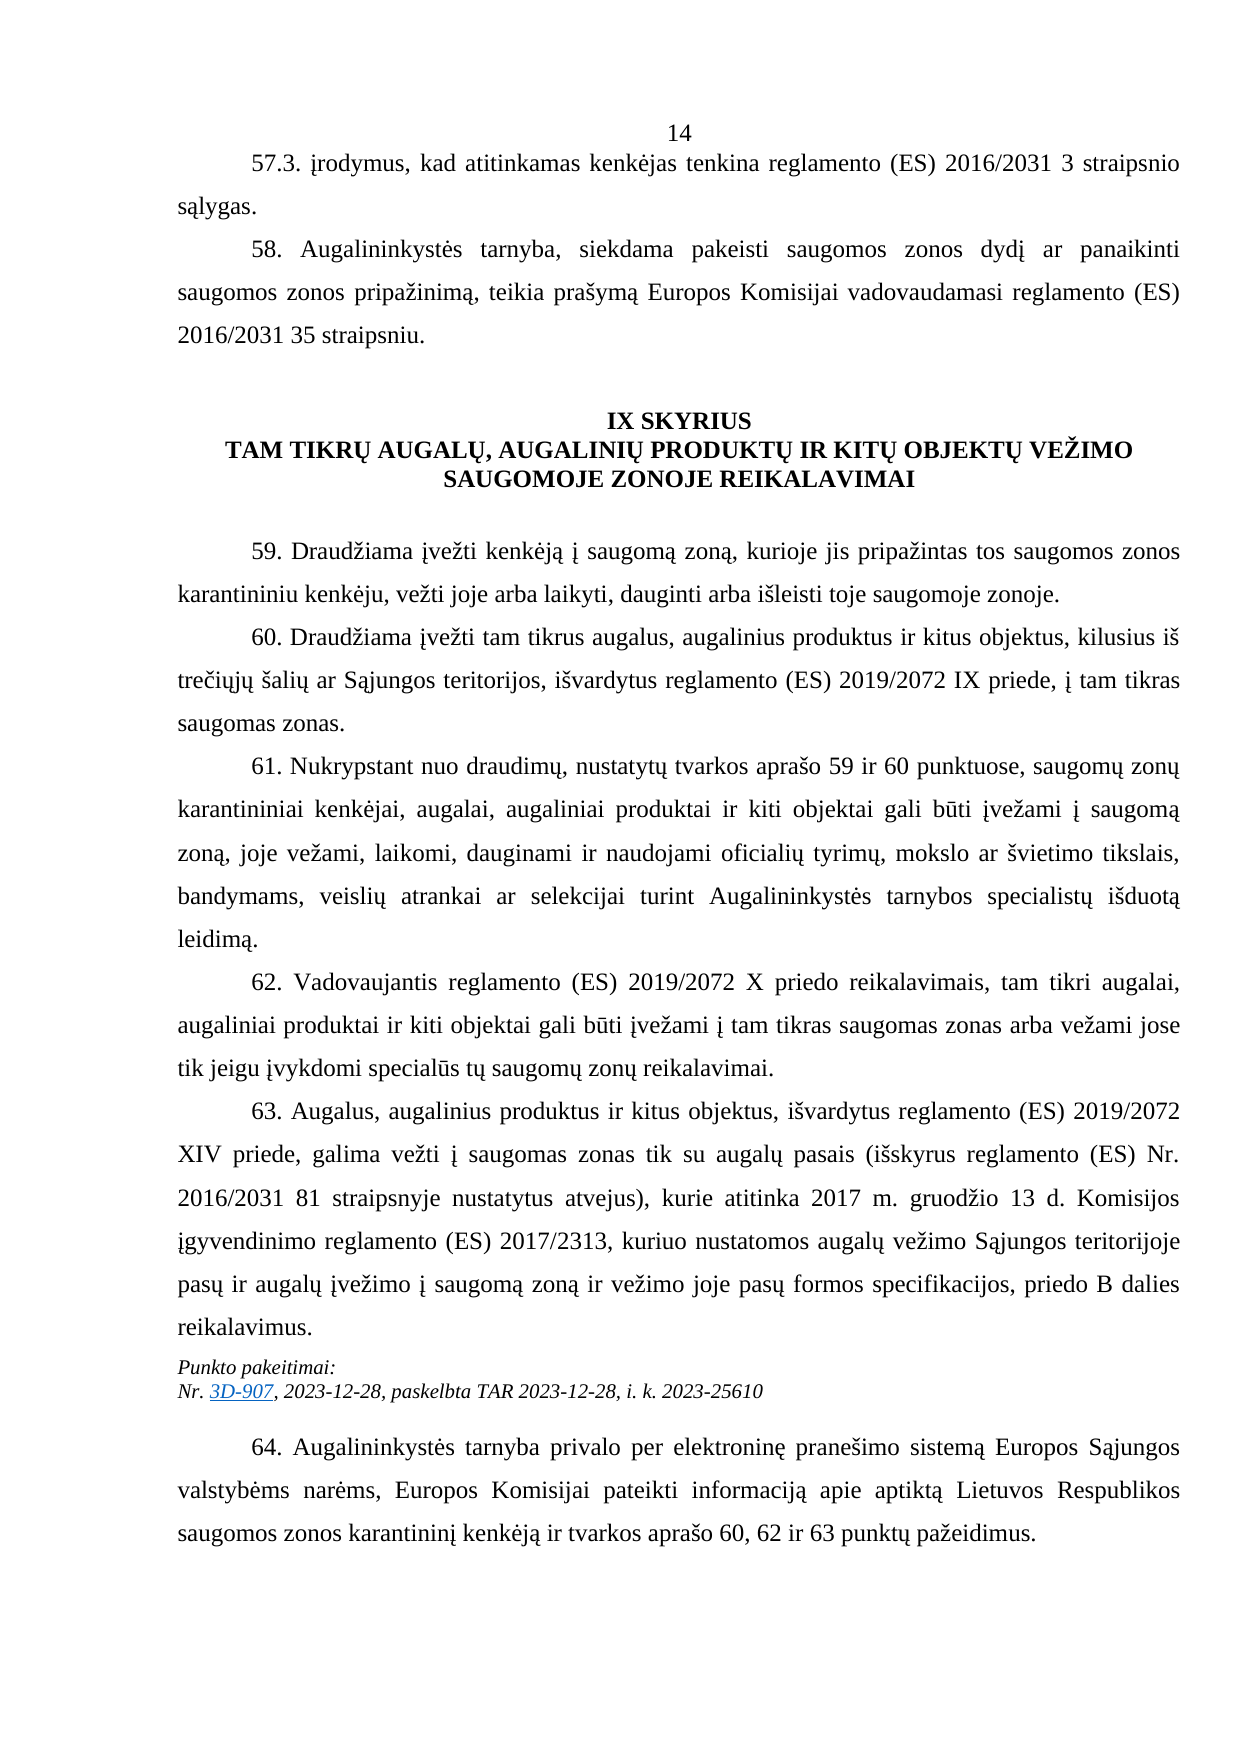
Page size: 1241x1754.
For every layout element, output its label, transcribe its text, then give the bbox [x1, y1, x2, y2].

text 59. Draudžiama įvežti kenkėją į saugomą zoną, kurioje jis pripažintas tos saugomos zonos karantininiu kenkėju, vežti joje arba laikyti, dauginti arba išleisti toje saugomoje zonoje. [177, 536, 1181, 608]
text 60. Draudžiama įvežti tam tikrus augalus, augalinius produktus ir kitus objektus, kilusius iš trečiųjų šalių ar Sąjungos teritorijos, išvardytus reglamento (ES) 2019/2072 IX priede, į tam tikras saugomas zonas. [177, 622, 1181, 737]
text TAM TIKRŲ AUGALŲ, AUGALINIŲ PRODUKTŲ IR KITŲ OBJEKTŲ VEŽIMO SAUGOMOJE ZONOJE REIKALAVIMAI [177, 435, 1181, 493]
text Nr. 3D-907, 2023-12-28, paskelbta TAR 2023-12-28, i. k. 2023-25610 [177, 1379, 1181, 1403]
text 64. Augalininkystės tarnyba privalo per elektroninę pranešimo sistemą Europos Sąjungos valstybėms narėms, Europos Komisijai pateikti informaciją apie aptiktą Lietuvos Respublikos saugomos zonos karantininį kenkėją ir tvarkos aprašo 60, 62 ir 63 punktų pažeidimus. [177, 1432, 1181, 1547]
text IX SKYRIUS [177, 406, 1181, 435]
text Punkto pakeitimai: [177, 1355, 1181, 1379]
text 61. Nukrypstant nuo draudimų, nustatytų tvarkos aprašo 59 ir 60 punktuose, saugomų zonų karantininiai kenkėjai, augalai, augaliniai produktai ir kiti objektai gali būti įvežami į saugomą zoną, joje vežami, laikomi, dauginami ir naudojami oficialių tyrimų, mokslo ar švietimo tikslais, bandymams, veislių atrankai ar selekcijai turint Augalininkystės tarnybos specialistų išduotą leidimą. [177, 751, 1181, 953]
text 57.3. įrodymus, kad atitinkamas kenkėjas tenkina reglamento (ES) 2016/2031 3 straipsnio sąlygas. [177, 148, 1181, 219]
text 62. Vadovaujantis reglamento (ES) 2019/2072 X priedo reikalavimais, tam tikri augalai, augaliniai produktai ir kiti objektai gali būti įvežami į tam tikras saugomas zonas arba vežami jose tik jeigu įvykdomi specialūs tų saugomų zonų reikalavimai. [177, 967, 1181, 1082]
text 58. Augalininkystės tarnyba, siekdama pakeisti saugomos zonos dydį ar panaikinti saugomos zonos pripažinimą, teikia prašymą Europos Komisijai vadovaudamasi reglamento (ES) 2016/2031 35 straipsniu. [177, 234, 1181, 349]
text 63. Augalus, augalinius produktus ir kitus objektus, išvardytus reglamento (ES) 2019/2072 XIV priede, galima vežti į saugomas zonas tik su augalų pasais (išskyrus reglamento (ES) Nr. 2016/2031 81 straipsnyje nustatytus atvejus), kurie atitinka 2017 m. gruodžio 13 d. Komisijos įgyvendinimo reglamento (ES) 2017/2313, kuriuo nustatomos augalų vežimo Sąjungos teritorijoje pasų ir augalų įvežimo į saugomą zoną ir vežimo joje pasų formos specifikacijos, priedo B dalies reikalavimus. [177, 1096, 1181, 1341]
